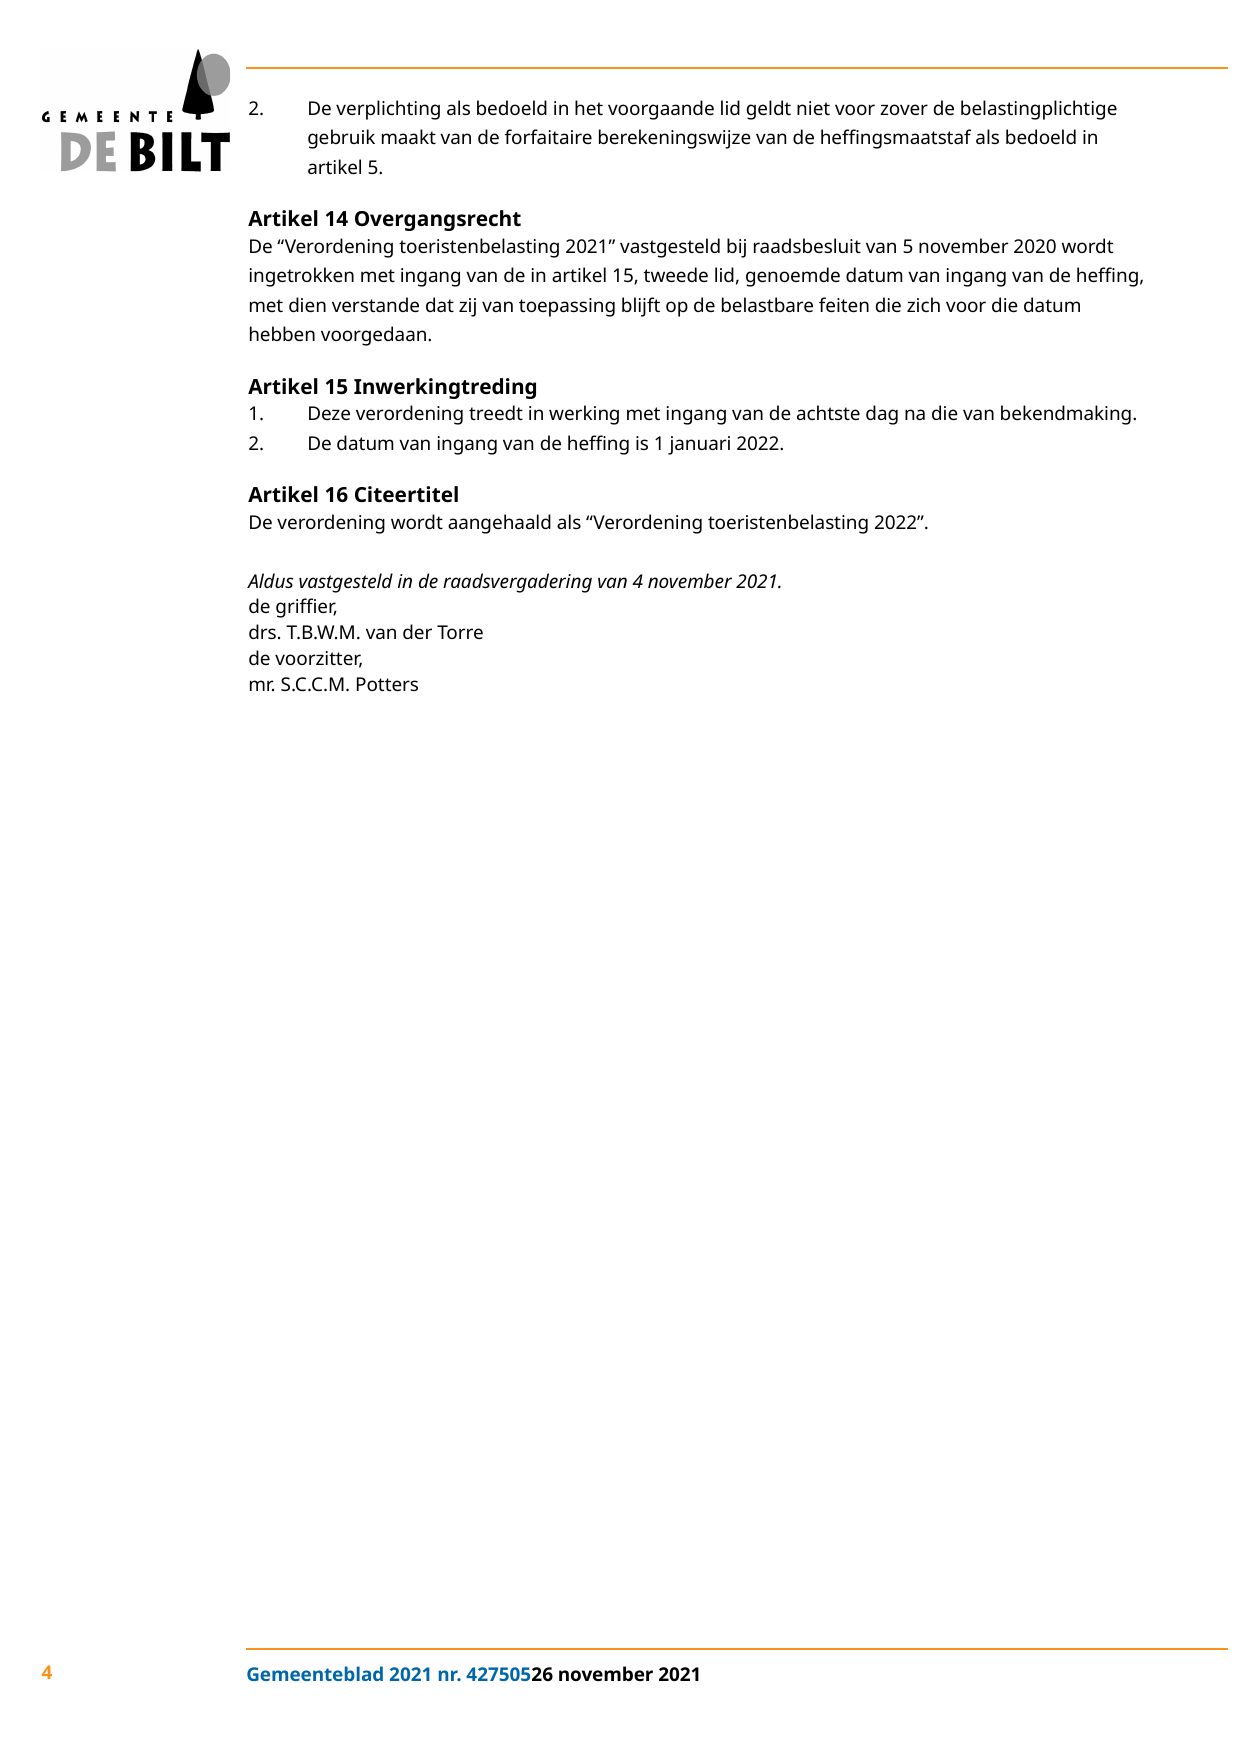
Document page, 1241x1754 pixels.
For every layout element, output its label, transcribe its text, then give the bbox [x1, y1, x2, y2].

text Aldus vastgesteld in de raadsvergadering van 4 november 2021. [248, 568, 1152, 594]
list De verplichting als bedoeld in het voorgaande lid geldt niet voor zover de belastingplichtige gebruik maakt van de forfaitaire berekeningswijze van de heffingsmaatstaf als bedoeld in artikel 5. [248, 95, 1152, 180]
text Artikel 16 Citeertitel [248, 480, 1152, 509]
text De verordening wordt aangehaald als “Verordening toeristenbelasting 2022”. [248, 509, 1152, 534]
text drs. T.B.W.M. van der Torre [248, 619, 1152, 645]
text De “Verordening toeristenbelasting 2021” vastgesteld bij raadsbesluit van 5 november 2020 wordt ingetrokken met ingang van de in artikel 15, tweede lid, genoemde datum van ingang van de heffing, met dien verstande dat zij van toepassing blijft op de belastbare feiten die zich voor die datum hebben voorgedaan. [248, 233, 1152, 347]
picture [41, 47, 231, 172]
list De datum van ingang van de heffing is 1 januari 2022. [248, 430, 1152, 456]
text de voorzitter, [248, 645, 1152, 671]
text de griffier, [248, 594, 1152, 619]
text Artikel 14 Overgangsrecht [248, 204, 1152, 233]
text Artikel 15 Inwerkingtreding [248, 372, 1152, 400]
list Deze verordening treedt in werking met ingang van de achtste dag na die van bekendmaking. [248, 400, 1152, 426]
text mr. S.C.C.M. Potters [248, 671, 1152, 697]
